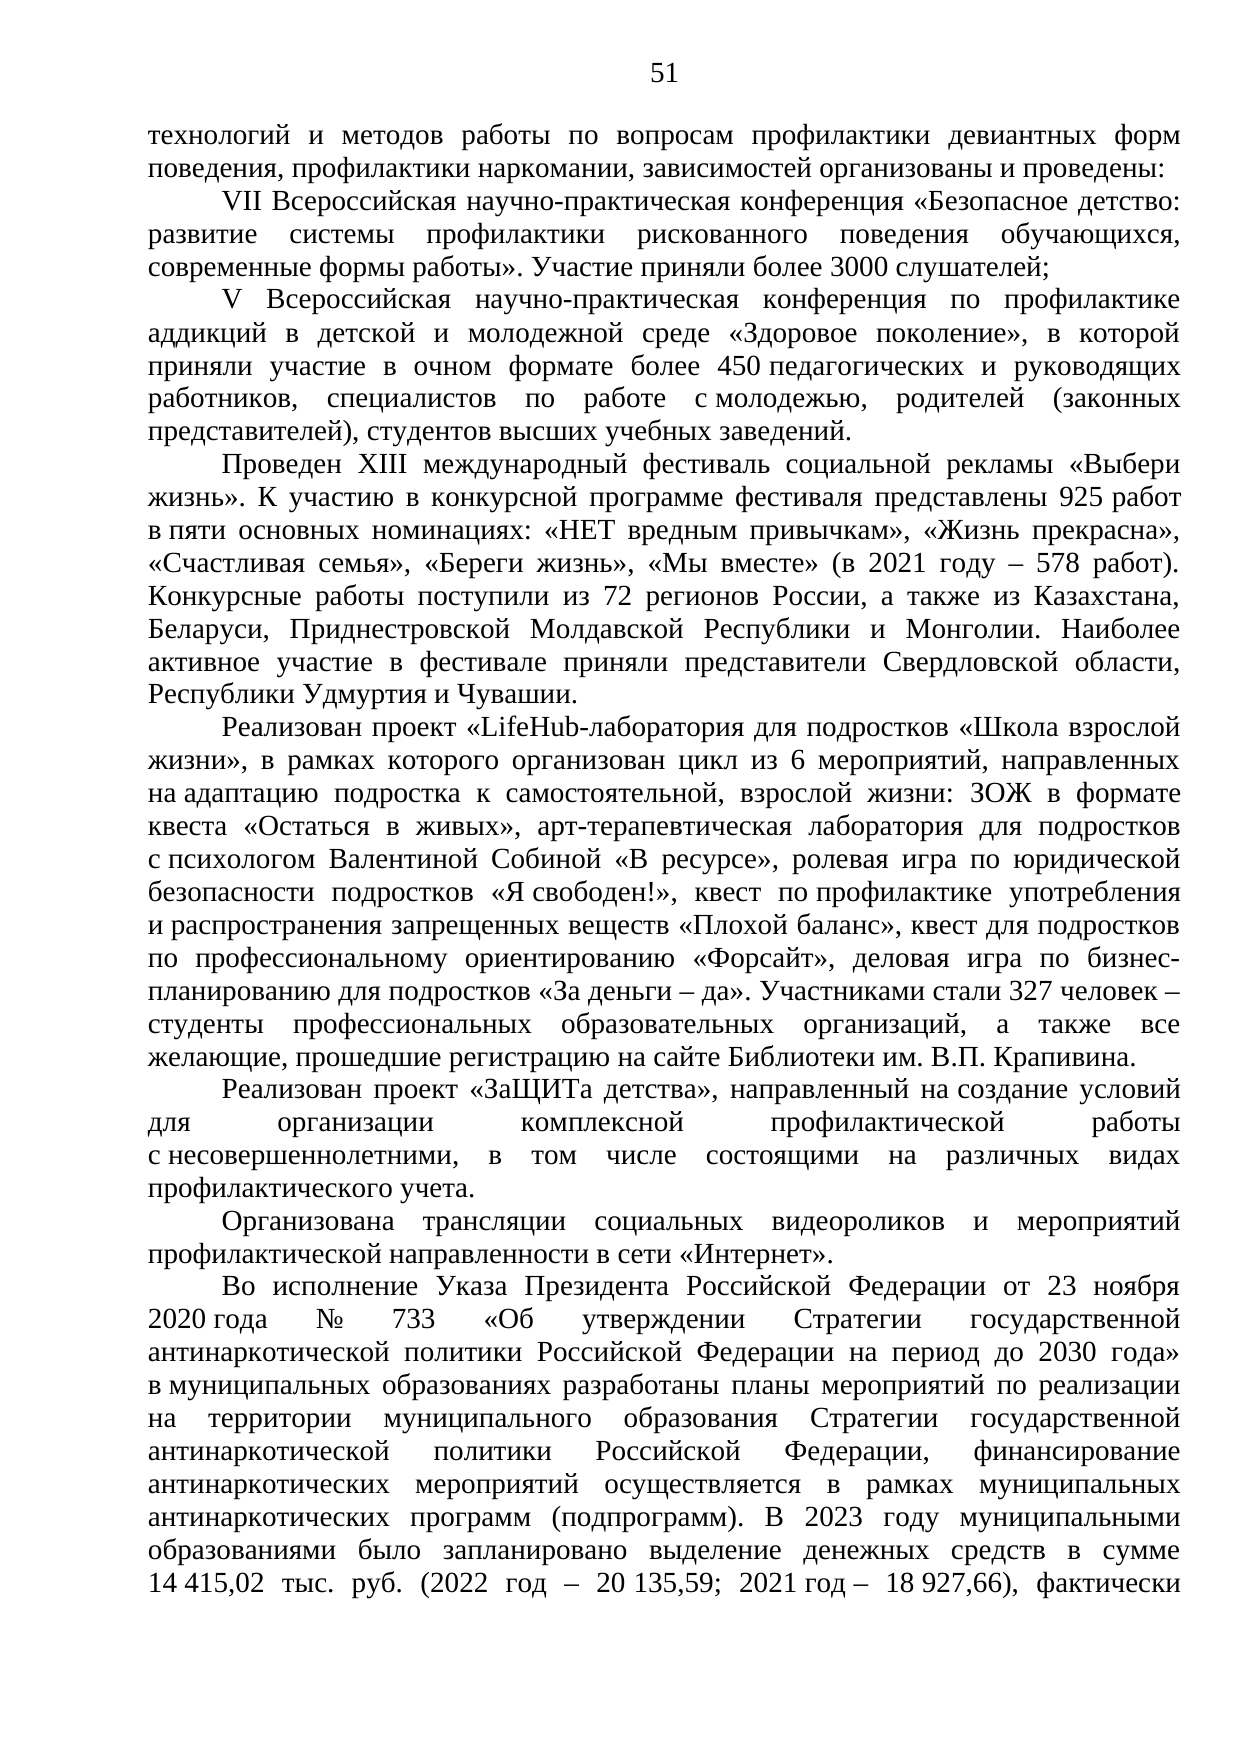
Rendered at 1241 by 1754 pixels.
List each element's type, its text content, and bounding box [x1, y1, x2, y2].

text Реализован проект «ЗаЩИТа детства», направленный на создание условий для организации комплексной профилактической работы с несовершеннолетними, в том числе состоящими на различных видах профилактического учета. [148, 1072, 1181, 1204]
text Проведен XIII международный фестиваль социальной рекламы «Выбери жизнь». К участию в конкурсной программе фестиваля представлены 925 работ в пяти основных номинациях: «НЕТ вредным привычкам», «Жизнь прекрасна», «Счастливая семья», «Береги жизнь», «Мы вместе» (в 2021 году – 578 работ). Конкурсные работы поступили из 72 регионов России, а также из Казахстана, Беларуси, Приднестровской Молдавской Республики и Монголии. Наиболее активное участие в фестивале приняли представители Свердловской области, Республики Удмуртия и Чувашии. [148, 447, 1181, 710]
text Организована трансляции социальных видеороликов и мероприятий профилактической направленности в сети «Интернет». [148, 1204, 1181, 1269]
text V Всероссийская научно-практическая конференция по профилактике аддикций в детской и молодежной среде «Здоровое поколение», в которой приняли участие в очном формате более 450 педагогических и руководящих работников, специалистов по работе с молодежью, родителей (законных представителей), студентов высших учебных заведений. [148, 282, 1181, 447]
text Во исполнение Указа Президента Российской Федерации от 23 ноября 2020 года № 733 «Об утверждении Стратегии государственной антинаркотической политики Российской Федерации на период до 2030 года» в муниципальных образованиях разработаны планы мероприятий по реализации на территории муниципального образования Стратегии государственной антинаркотической политики Российской Федерации, финансирование антинаркотических мероприятий осуществляется в рамках муниципальных антинаркотических программ (подпрограмм). В 2023 году муниципальными образованиями было запланировано выделение денежных средств в сумме 14 415,02 тыс. руб. (2022 год – 20 135,59; 2021 год – 18 927,66), фактически [148, 1269, 1181, 1598]
text технологий и методов работы по вопросам профилактики девиантных форм поведения, профилактики наркомании, зависимостей организованы и проведены: [148, 118, 1181, 184]
text VII Всероссийская научно-практическая конференция «Безопасное детство: развитие системы профилактики рискованного поведения обучающихся, современные формы работы». Участие приняли более 3000 слушателей; [148, 184, 1181, 282]
text Реализован проект «LifeHub-лаборатория для подростков «Школа взрослой жизни», в рамках которого организован цикл из 6 мероприятий, направленных на адаптацию подростка к самостоятельной, взрослой жизни: ЗОЖ в формате квеста «Остаться в живых», арт-терапевтическая лаборатория для подростков с психологом Валентиной Собиной «В ресурсе», ролевая игра по юридической безопасности подростков «Я свободен!», квест по профилактике употребления и распространения запрещенных веществ «Плохой баланс», квест для подростков по профессиональному ориентированию «Форсайт», деловая игра по бизнес-планированию для подростков «За деньги – да». Участниками стали 327 человек – студенты профессиональных образовательных организаций, а также все желающие, прошедшие регистрацию на сайте Библиотеки им. В.П. Крапивина. [148, 710, 1181, 1072]
